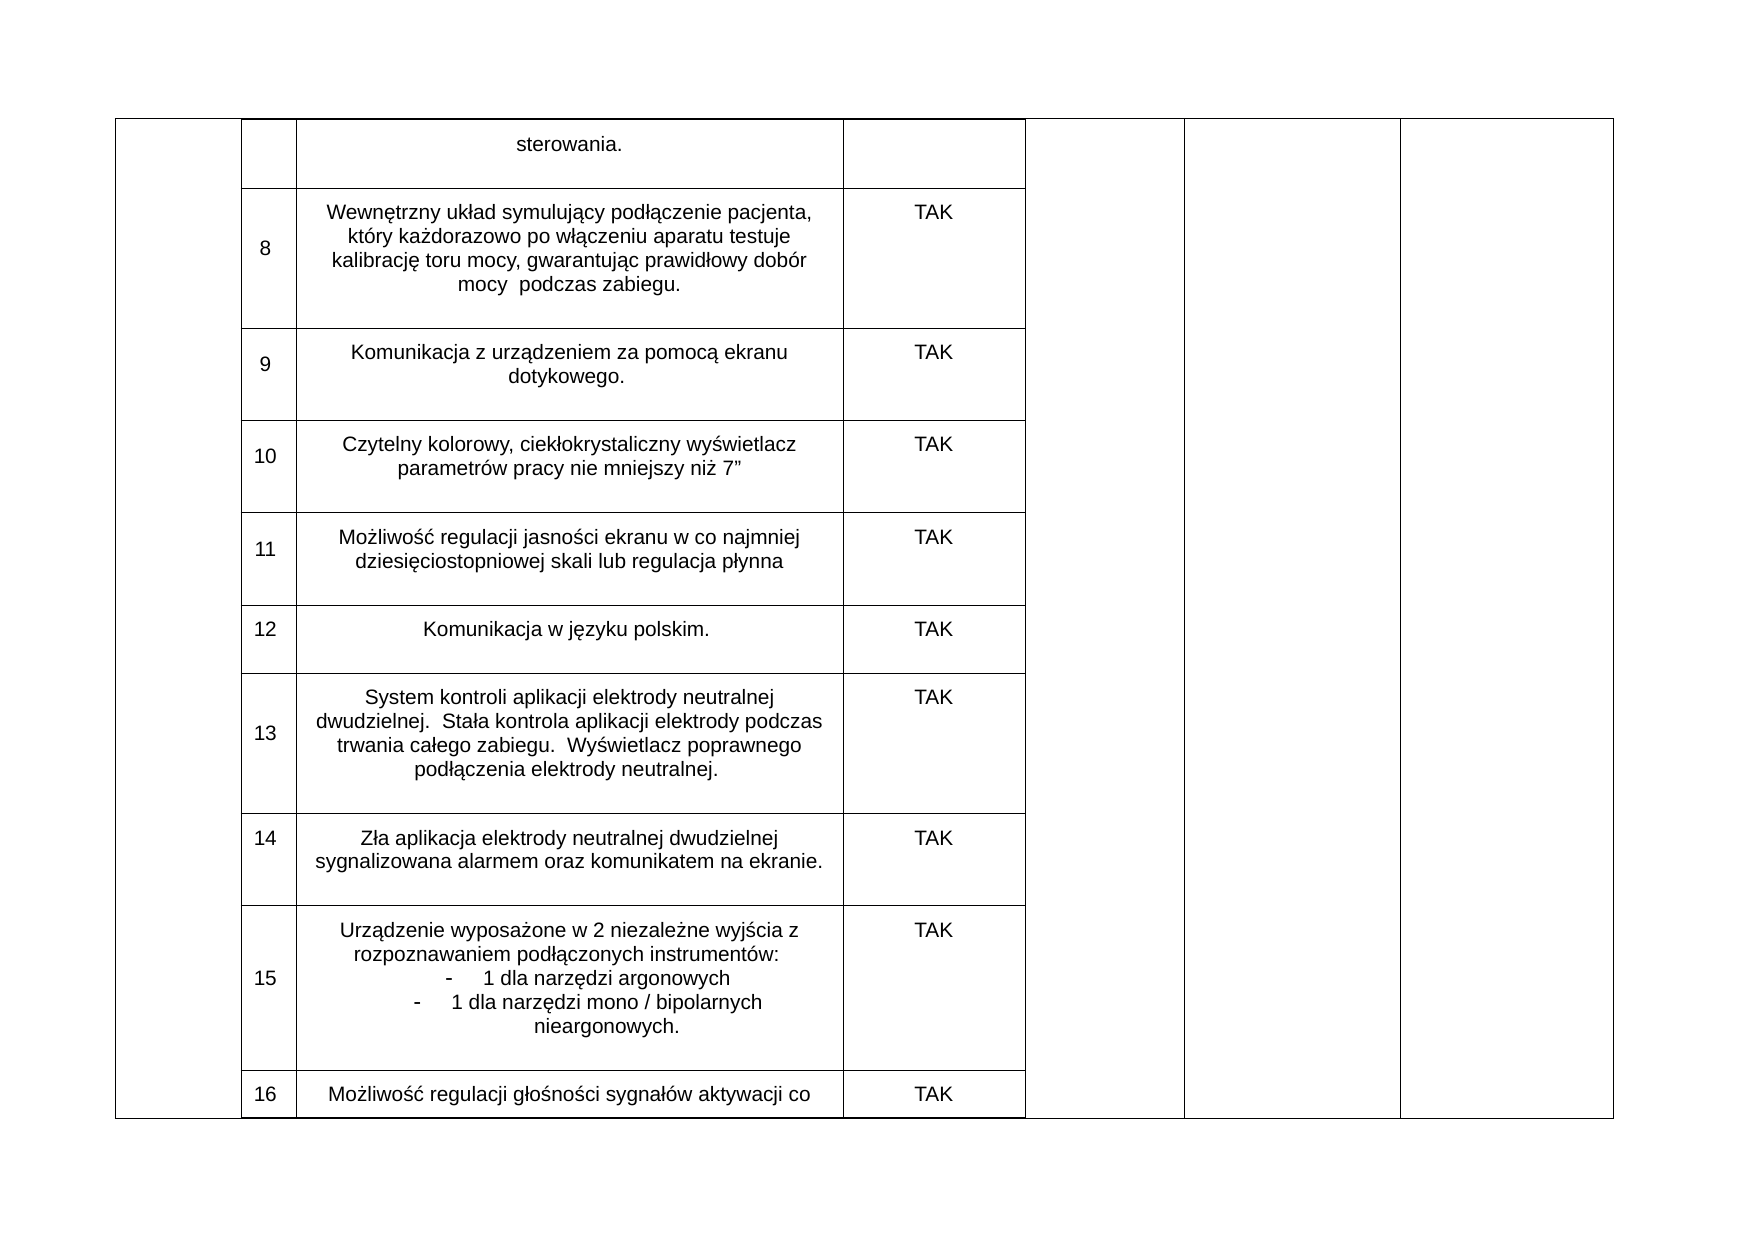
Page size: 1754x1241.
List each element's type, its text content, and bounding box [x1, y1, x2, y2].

table_cell 9 [242, 329, 296, 420]
table_cell TAK [844, 189, 1025, 328]
table_cell TAK [844, 1071, 1025, 1117]
table_cell Urządzenie wyposażone w 2 niezależne wyjścia z rozpoznawaniem podłączonych instrumentów: 1 dla narzędzi argonowych 1 dla narzędzi mono / bipolarnych nieargonowych. [297, 906, 843, 1070]
table_cell [844, 120, 1025, 187]
table_cell 8 [242, 189, 296, 328]
table_cell [242, 120, 296, 187]
table_cell Możliwość regulacji głośności sygnałów aktywacji co [297, 1071, 843, 1117]
table_cell 13 [242, 674, 296, 813]
table_cell 14 [242, 814, 296, 905]
table_cell TAK [844, 606, 1025, 673]
table_cell Komunikacja z urządzeniem za pomocą ekranu dotykowego. [297, 329, 843, 420]
table_cell Czytelny kolorowy, ciekłokrystaliczny wyświetlacz parametrów pracy nie mniejszy niż 7” [297, 421, 843, 512]
table_cell [1401, 119, 1613, 1118]
table_cell Komunikacja w języku polskim. [297, 606, 843, 673]
table_cell TAK [844, 421, 1025, 512]
table_cell TAK [844, 513, 1025, 604]
table_cell [1026, 119, 1184, 1118]
table_cell System kontroli aplikacji elektrody neutralnej dwudzielnej. Stała kontrola aplikacji elektrody podczas trwania całego zabiegu. Wyświetlacz poprawnego podłączenia elektrody neutralnej. [297, 674, 843, 813]
table_cell Możliwość regulacji jasności ekranu w co najmniej dziesięciostopniowej skali lub regulacja płynna [297, 513, 843, 604]
table_cell 16 [242, 1071, 296, 1117]
table_cell 12 [242, 606, 296, 673]
table_cell sterowania. [297, 120, 843, 187]
table_cell TAK [844, 329, 1025, 420]
table_cell TAK [844, 814, 1025, 905]
table_cell [116, 119, 241, 1118]
table_cell 15 [242, 906, 296, 1070]
table_cell 11 [242, 513, 296, 604]
table_cell TAK [844, 906, 1025, 1070]
table_cell Wewnętrzny układ symulujący podłączenie pacjenta, który każdorazowo po włączeniu aparatu testuje kalibrację toru mocy, gwarantując prawidłowy dobór mocy podczas zabiegu. [297, 189, 843, 328]
table_cell [1185, 119, 1400, 1118]
table_cell TAK [844, 674, 1025, 813]
table_cell 10 [242, 421, 296, 512]
table_cell Zła aplikacja elektrody neutralnej dwudzielnej sygnalizowana alarmem oraz komunikatem na ekranie. [297, 814, 843, 905]
